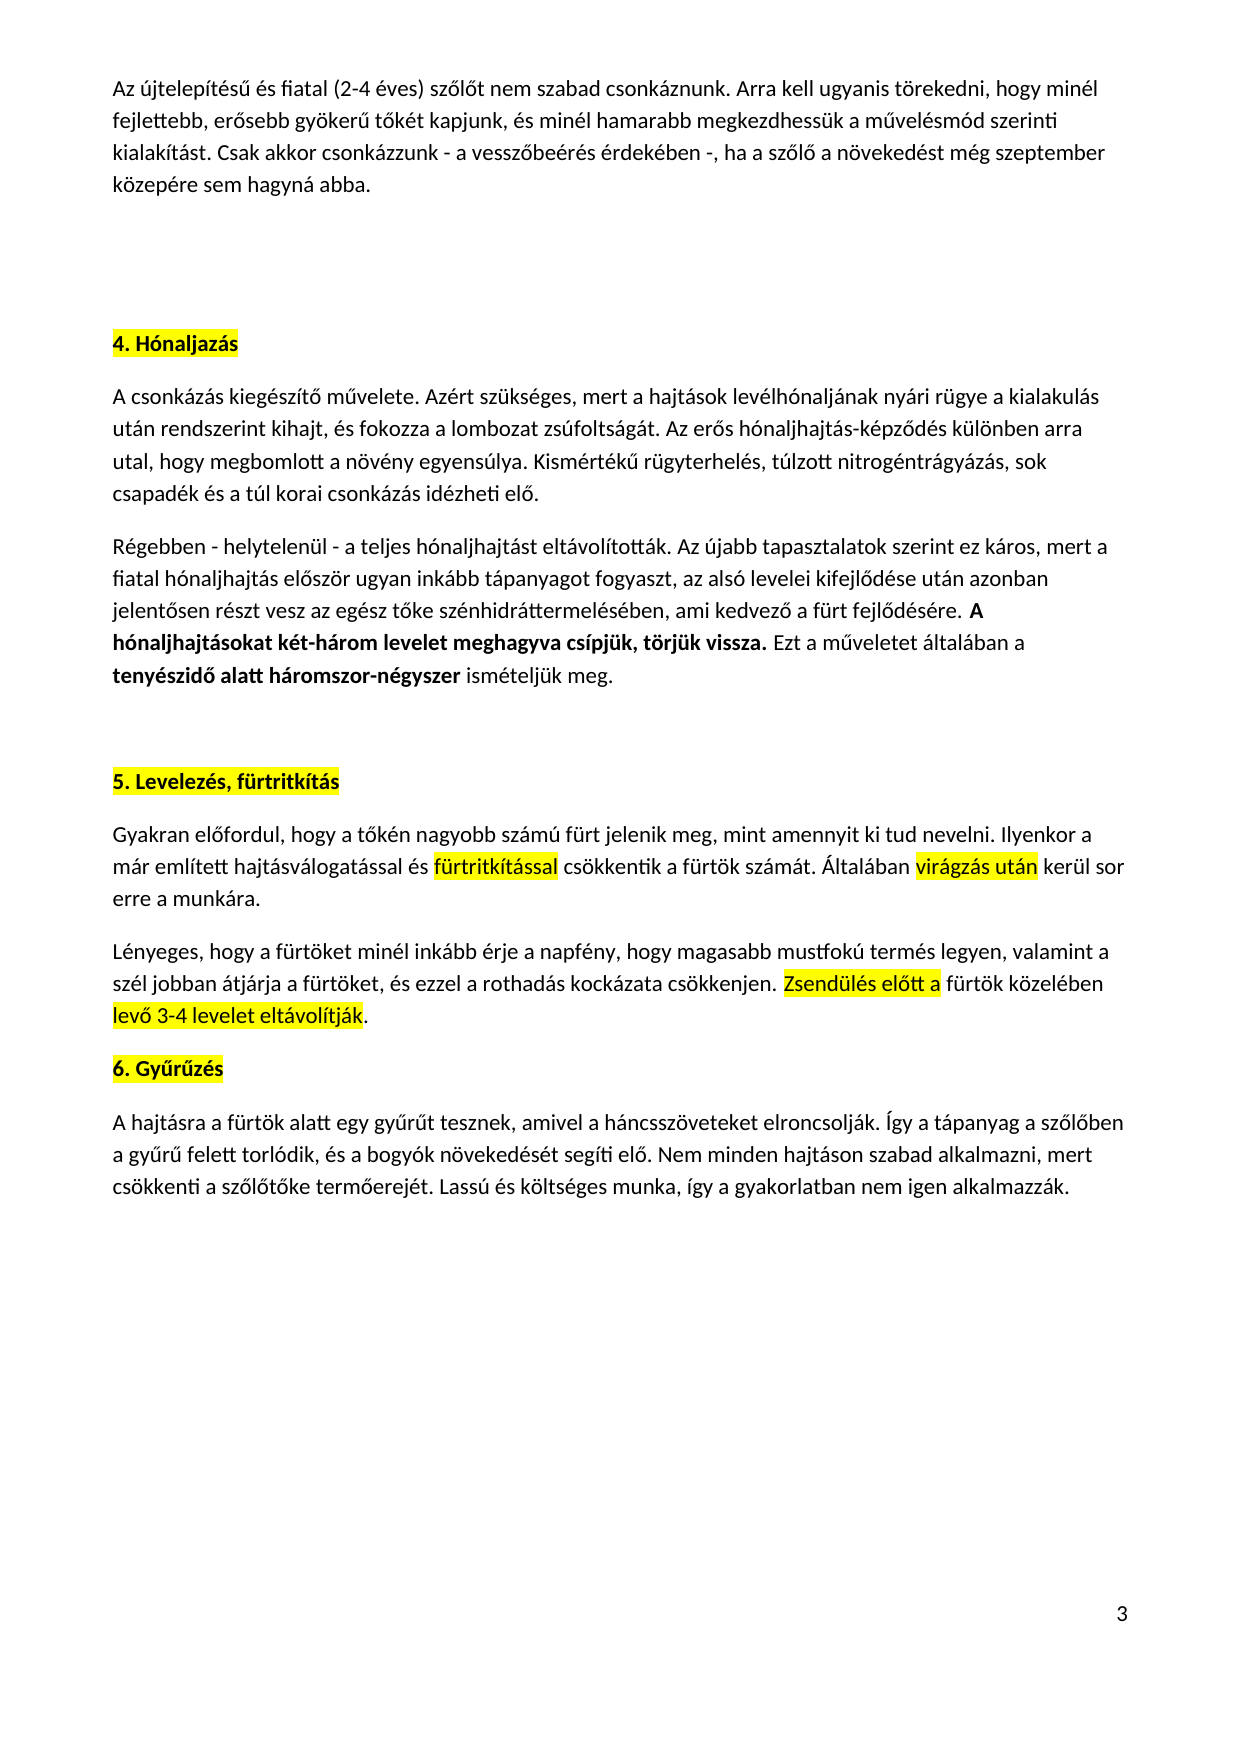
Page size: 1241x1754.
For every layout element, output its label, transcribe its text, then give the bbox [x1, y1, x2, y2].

text A csonkázás kiegészítő művelete. Azért szükséges, mert a hajtások levélhónaljának nyári rügye a kialakulás után rendszerint kihajt, és fokozza a lombozat zsúfoltságát. Az erős hónaljhajtás-képződés különben arra utal, hogy megbomlott a növény egyensúlya. Kismértékű rügyterhelés, túlzott nitrogéntrágyázás, sok csapadék és a túl korai csonkázás idézheti elő. [112, 382, 1128, 507]
text Gyakran előfordul, hogy a tőkén nagyobb számú fürt jelenik meg, mint amennyit ki tud nevelni. Ilyenkor a már említett hajtásválogatással és fürtritkítással csökkentik a fürtök számát. Általában virágzás után kerül sor erre a munkára. [112, 820, 1128, 912]
text 6. Gyűrűzés [112, 1054, 1128, 1083]
text A hajtásra a fürtök alatt egy gyűrűt tesznek, amivel a háncsszöveteket elroncsolják. Így a tápanyag a szőlőben a gyűrű felett torlódik, és a bogyók növekedését segíti elő. Nem minden hajtáson szabad alkalmazni, mert csökkenti a szőlőtőke termőerejét. Lassú és költséges munka, így a gyakorlatban nem igen alkalmazzák. [112, 1108, 1128, 1200]
text 5. Levelezés, fürtritkítás [112, 767, 1128, 795]
text Régebben - helytelenül - a teljes hónaljhajtást eltávolították. Az újabb tapasztalatok szerint ez káros, mert a fiatal hónaljhajtás először ugyan inkább tápanyagot fogyaszt, az alsó levelei kifejlődése után azonban jelentősen részt vesz az egész tőke szénhidráttermelésében, ami kedvező a fürt fejlődésére. A hónaljhajtásokat két-három levelet meghagyva csípjük, törjük vissza. Ezt a műveletet általában a tenyészidő alatt háromszor-négyszer ismételjük meg. [112, 532, 1128, 689]
text 4. Hónaljazás [112, 329, 1128, 357]
text Az újtelepítésű és fiatal (2-4 éves) szőlőt nem szabad csonkáznunk. Arra kell ugyanis törekedni, hogy minél fejlettebb, erősebb gyökerű tőkét kapjunk, és minél hamarabb megkezdhessük a művelésmód szerinti kialakítást. Csak akkor csonkázzunk - a vesszőbeérés érdekében -, ha a szőlő a növekedést még szeptember közepére sem hagyná abba. [112, 74, 1128, 198]
text Lényeges, hogy a fürtöket minél inkább érje a napfény, hogy magasabb mustfokú termés legyen, valamint a szél jobban átjárja a fürtöket, és ezzel a rothadás kockázata csökkenjen. Zsendülés előtt a fürtök közelében levő 3-4 levelet eltávolítják. [112, 937, 1128, 1029]
